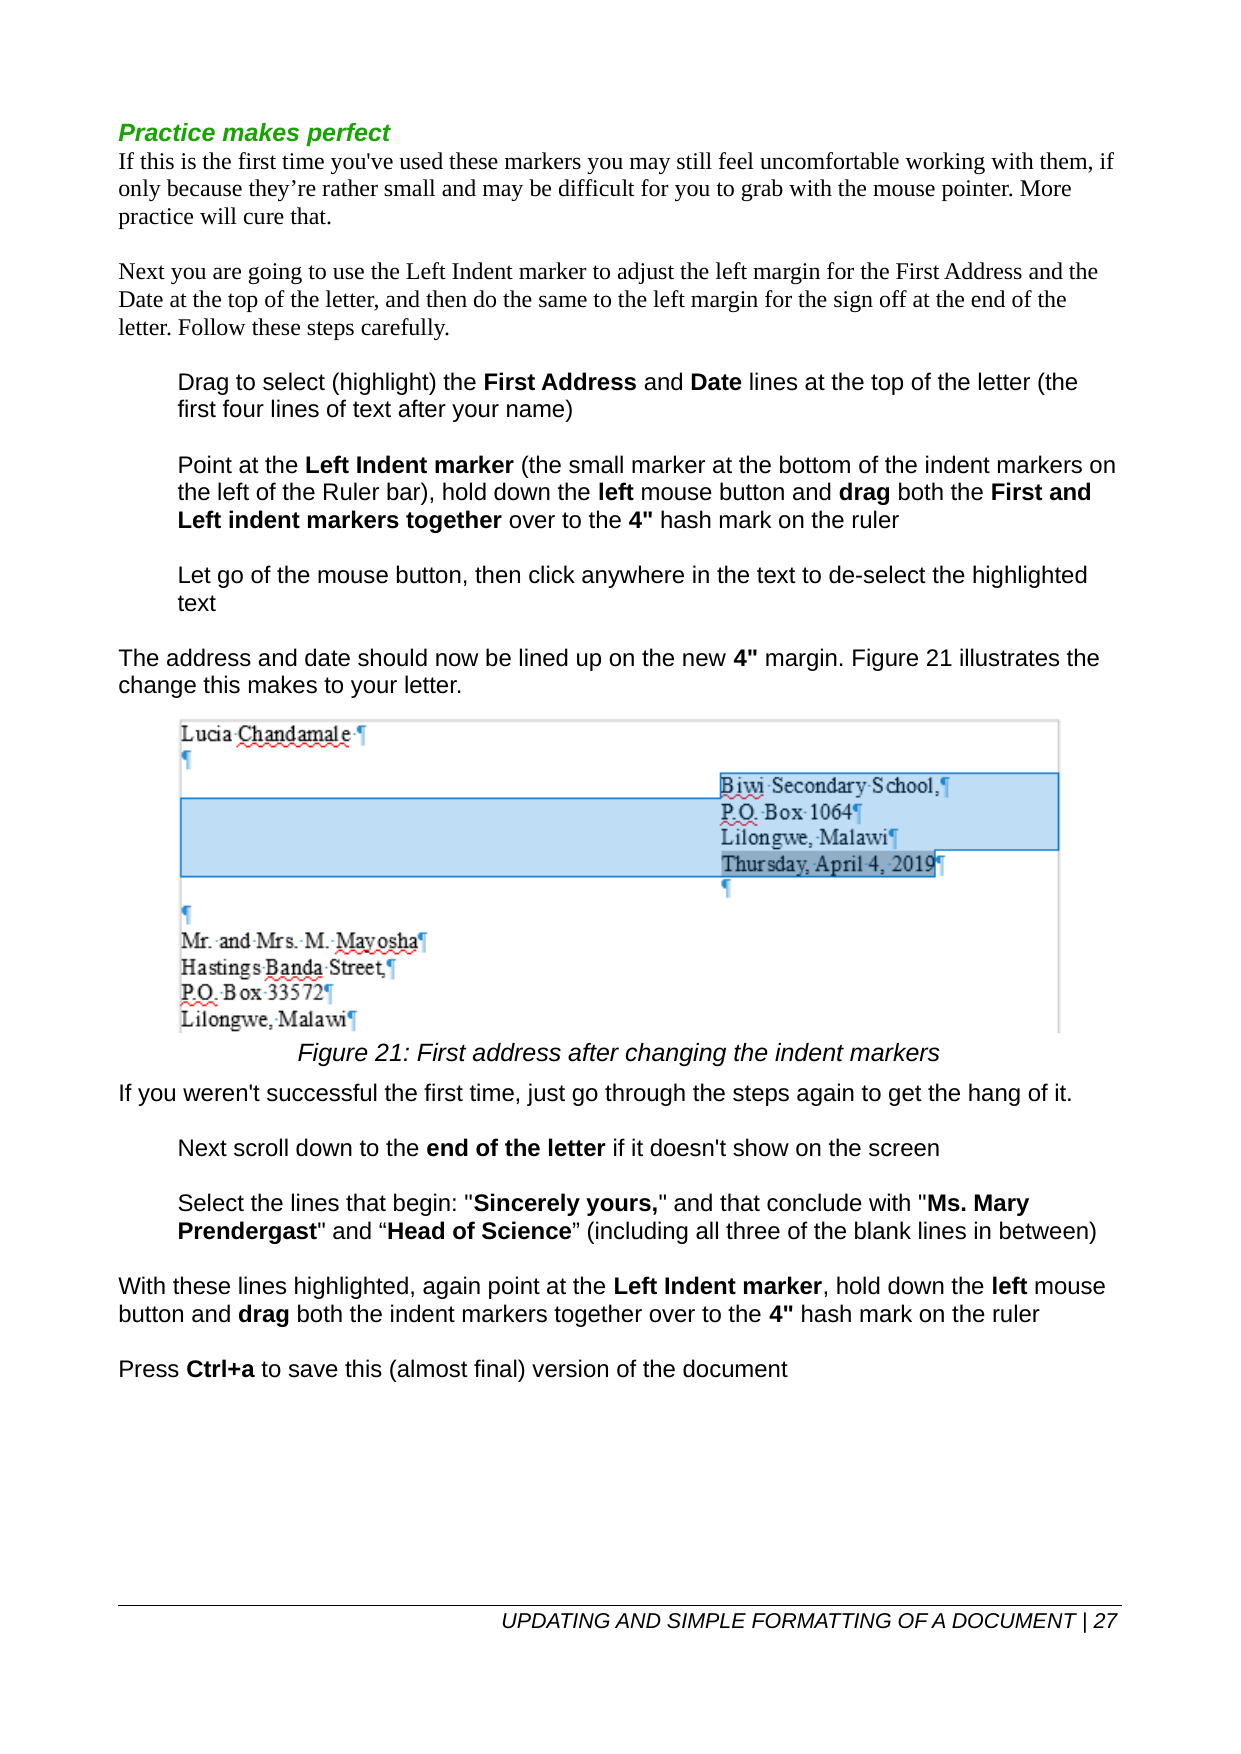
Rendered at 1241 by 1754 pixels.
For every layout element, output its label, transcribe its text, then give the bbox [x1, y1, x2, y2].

text With these lines highlighted, again point at the Left Indent marker, hold down the left mouse button and drag both the indent markers together over to the 4" hash mark on the ruler [118, 1272, 1122, 1327]
text If this is the first time you've used these markers you may still feel uncomfortable working with them, if only because they’re rather small and may be difficult for you to grab with the mouse pointer. More practice will cure that. [118, 147, 1122, 230]
text If you weren't successful the first time, just go through the steps again to get the hang of it. [118, 1079, 1122, 1106]
text Point at the Left Indent marker (the small marker at the bottom of the indent markers on the left of the Ruler bar), hold down the left mouse button and drag both the First and Left indent markers together over to the 4" hash mark on the ruler [177, 451, 1122, 533]
text Figure 21: First address after changing the indent markers [172, 1033, 1068, 1067]
text The address and date should now be lined up on the new 4" margin. Figure 21 illustrates the change this makes to your letter. [118, 644, 1122, 699]
text Select the lines that begin: "Sincerely yours," and that conclude with "Ms. Mary Prendergast" and “Head of Science” (including all three of the blank lines in between) [177, 1189, 1122, 1244]
text Press Ctrl+a to save this (almost final) version of the document [118, 1355, 1122, 1382]
text Drag to select (highlight) the First Address and Date lines at the top of the letter (the first four lines of text after your name) [177, 368, 1122, 423]
picture [171, 711, 1069, 1033]
text Next scroll down to the end of the letter if it doesn't show on the screen [177, 1134, 1122, 1162]
text Practice makes perfect [118, 118, 1122, 147]
text Let go of the mouse button, then click anywhere in the text to de-select the highlighted text [177, 561, 1122, 616]
text Next you are going to use the Left Indent marker to adjust the left margin for the First Address and the Date at the top of the letter, and then do the same to the left margin for the sign off at the end of the letter. Follow these steps carefully. [118, 257, 1122, 340]
